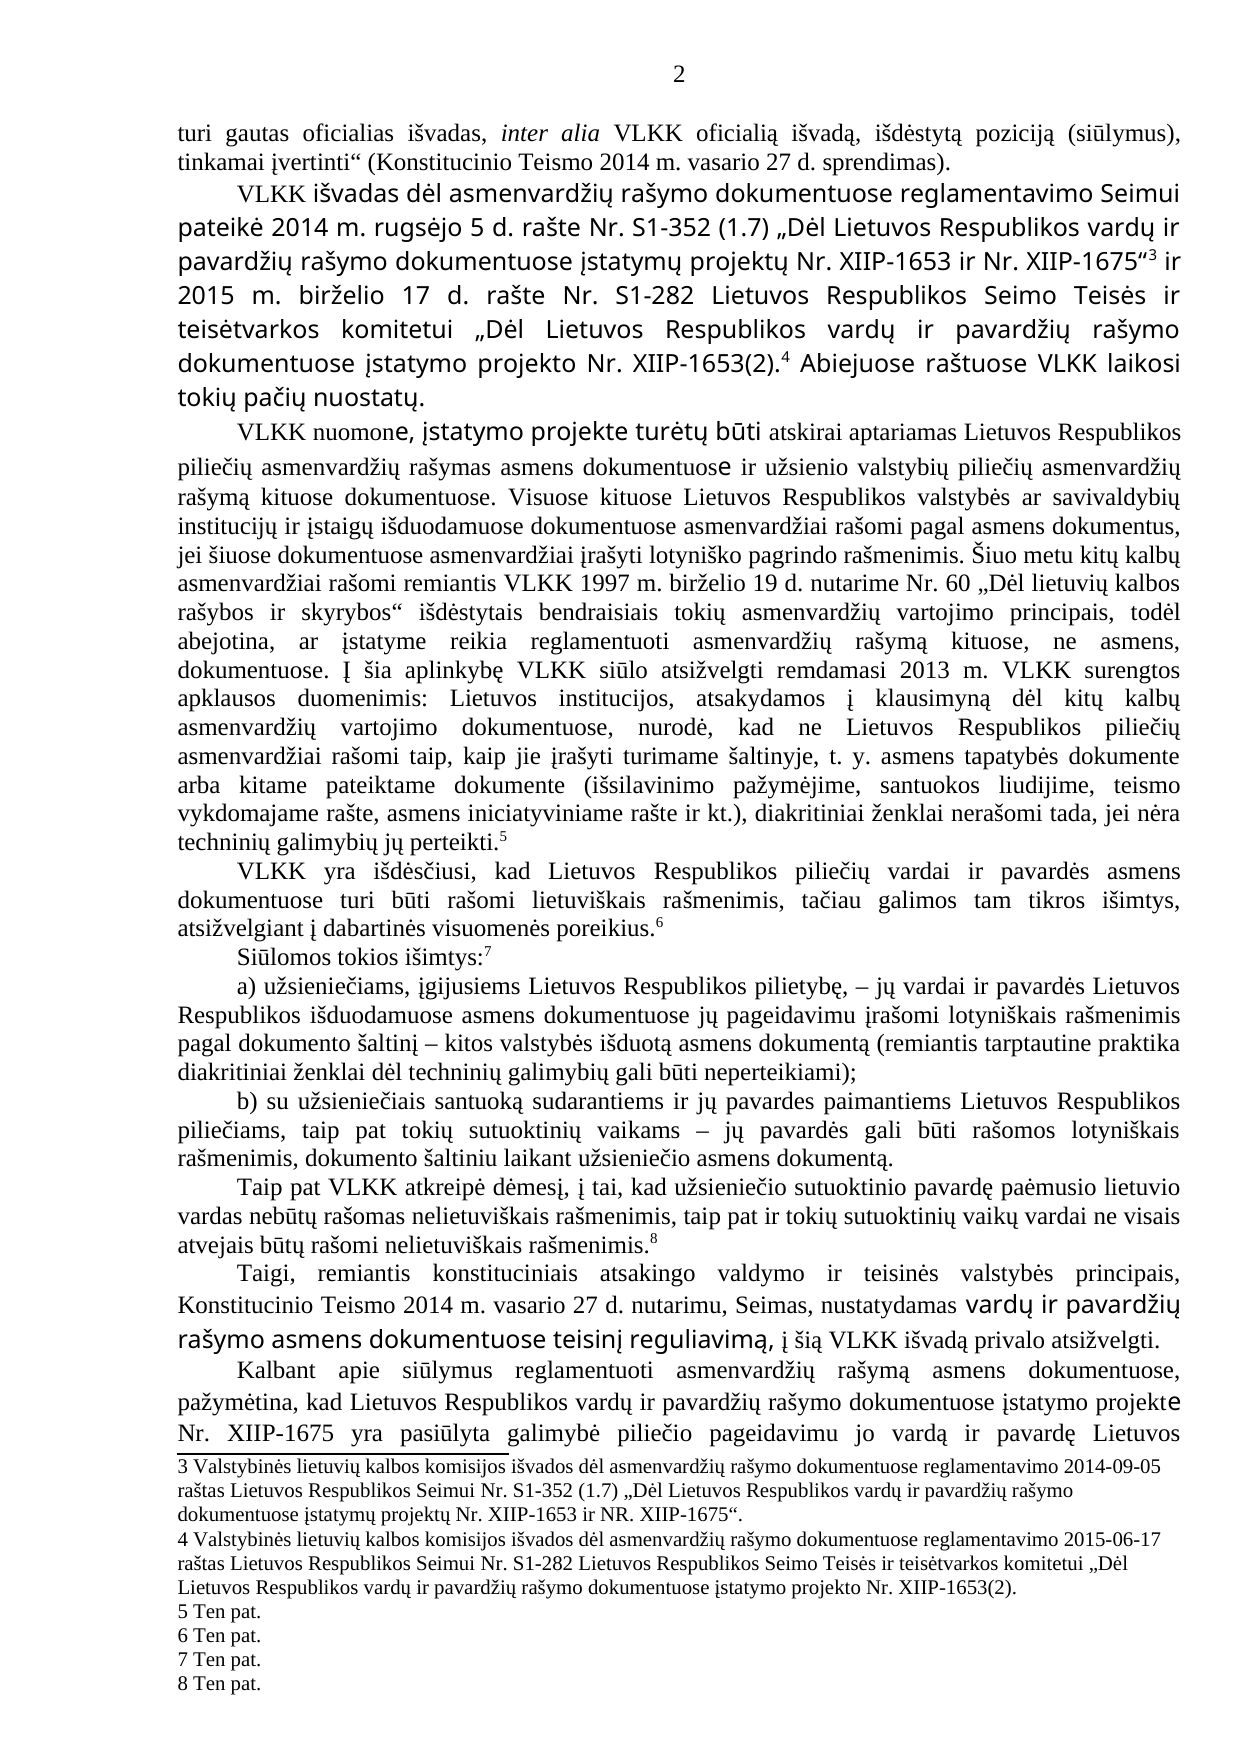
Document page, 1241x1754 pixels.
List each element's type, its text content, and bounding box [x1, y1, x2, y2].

text Valstybinės lietuvių kalbos komisijos išvados dėl asmenvardžių rašymo dokumentuose reglamentavimo 2014-09-05 raštas Lietuvos Respublikos Seimui Nr. S1-352 (1.7) „Dėl Lietuvos Respublikos vardų ir pavardžių rašymo dokumentuose įstatymų projektų Nr. XIIP-1653 ir NR. XIIP-1675“. [177, 1454, 1181, 1526]
text Ten pat. [177, 1599, 1181, 1623]
text Ten pat. [177, 1647, 1181, 1671]
text a) užsieniečiams, įgijusiems Lietuvos Respublikos pilietybę, – jų vardai ir pavardės Lietuvos Respublikos išduodamuose asmens dokumentuose jų pageidavimu įrašomi lotyniškais rašmenimis pagal dokumento šaltinį – kitos valstybės išduotą asmens dokumentą (remiantis tarptautine praktika diakritiniai ženklai dėl techninių galimybių gali būti neperteikiami); [177, 971, 1181, 1086]
text VLKK nuomone, įstatymo projekte turėtų būti atskirai aptariamas Lietuvos Respublikos piliečių asmenvardžių rašymas asmens dokumentuose ir užsienio valstybių piliečių asmenvardžių rašymą kituose dokumentuose. Visuose kituose Lietuvos Respublikos valstybės ar savivaldybių institucijų ir įstaigų išduodamuose dokumentuose asmenvardžiai rašomi pagal asmens dokumentus, jei šiuose dokumentuose asmenvardžiai įrašyti lotyniško pagrindo rašmenimis. Šiuo metu kitų kalbų asmenvardžiai rašomi remiantis VLKK 1997 m. birželio 19 d. nutarime Nr. 60 „Dėl lietuvių kalbos rašybos ir skyrybos“ išdėstytais bendraisiais tokių asmenvardžių vartojimo principais, todėl abejotina, ar įstatyme reikia reglamentuoti asmenvardžių rašymą kituose, ne asmens, dokumentuose. Į šia aplinkybę VLKK siūlo atsižvelgti remdamasi 2013 m. VLKK surengtos apklausos duomenimis: Lietuvos institucijos, atsakydamos į klausimyną dėl kitų kalbų asmenvardžių vartojimo dokumentuose, nurodė, kad ne Lietuvos Respublikos piliečių asmenvardžiai rašomi taip, kaip jie įrašyti turimame šaltinyje, t. y. asmens tapatybės dokumente arba kitame pateiktame dokumente (išsilavinimo pažymėjime, santuokos liudijime, teismo vykdomajame rašte, asmens iniciatyviniame rašte ir kt.), diakritiniai ženklai nerašomi tada, jei nėra techninių galimybių jų perteikti. [177, 414, 1181, 856]
text turi gautas oficialias išvadas, inter alia VLKK oficialią išvadą, išdėstytą poziciją (siūlymus), tinkamai įvertinti“ (Konstitucinio Teismo 2014 m. vasario 27 d. sprendimas). [177, 118, 1181, 176]
text Taigi, remiantis konstituciniais atsakingo valdymo ir teisinės valstybės principais, Konstitucinio Teismo 2014 m. vasario 27 d. nutarimu, Seimas, nustatydamas vardų ir pavardžių rašymo asmens dokumentuose teisinį reguliavimą, į šią VLKK išvadą privalo atsižvelgti. [177, 1258, 1181, 1355]
text Siūlomos tokios išimtys: [177, 942, 1181, 971]
text Kalbant apie siūlymus reglamentuoti asmenvardžių rašymą asmens dokumentuose, pažymėtina, kad Lietuvos Respublikos vardų ir pavardžių rašymo dokumentuose įstatymo projekte Nr. XIIP-1675 yra pasiūlyta galimybė piliečio pageidavimu jo vardą ir pavardę Lietuvos [177, 1355, 1181, 1447]
text VLKK išvadas dėl asmenvardžių rašymo dokumentuose reglamentavimo Seimui pateikė 2014 m. rugsėjo 5 d. rašte Nr. S1-352 (1.7) „Dėl Lietuvos Respublikos vardų ir pavardžių rašymo dokumentuose įstatymų projektų Nr. XIIP-1653 ir Nr. XIIP-1675“ ir 2015 m. birželio 17 d. rašte Nr. S1-282 Lietuvos Respublikos Seimo Teisės ir teisėtvarkos komitetui „Dėl Lietuvos Respublikos vardų ir pavardžių rašymo dokumentuose įstatymo projekto Nr. XIIP-1653(2). Abiejuose raštuose VLKK laikosi tokių pačių nuostatų. [177, 176, 1181, 414]
text Valstybinės lietuvių kalbos komisijos išvados dėl asmenvardžių rašymo dokumentuose reglamentavimo 2015-06-17 raštas Lietuvos Respublikos Seimui Nr. S1-282 Lietuvos Respublikos Seimo Teisės ir teisėtvarkos komitetui „Dėl Lietuvos Respublikos vardų ir pavardžių rašymo dokumentuose įstatymo projekto Nr. XIIP-1653(2). [177, 1526, 1181, 1599]
text VLKK yra išdėsčiusi, kad Lietuvos Respublikos piliečių vardai ir pavardės asmens dokumentuose turi būti rašomi lietuviškais rašmenimis, tačiau galimos tam tikros išimtys, atsižvelgiant į dabartinės visuomenės poreikius. [177, 856, 1181, 942]
text Taip pat VLKK atkreipė dėmesį, į tai, kad užsieniečio sutuoktinio pavardę paėmusio lietuvio vardas nebūtų rašomas nelietuviškais rašmenimis, taip pat ir tokių sutuoktinių vaikų vardai ne visais atvejais būtų rašomi nelietuviškais rašmenimis. [177, 1172, 1181, 1258]
text Ten pat. [177, 1623, 1181, 1647]
text Ten pat. [177, 1671, 1181, 1695]
text b) su užsieniečiais santuoką sudarantiems ir jų pavardes paimantiems Lietuvos Respublikos piliečiams, taip pat tokių sutuoktinių vaikams – jų pavardės gali būti rašomos lotyniškais rašmenimis, dokumento šaltiniu laikant užsieniečio asmens dokumentą. [177, 1086, 1181, 1172]
